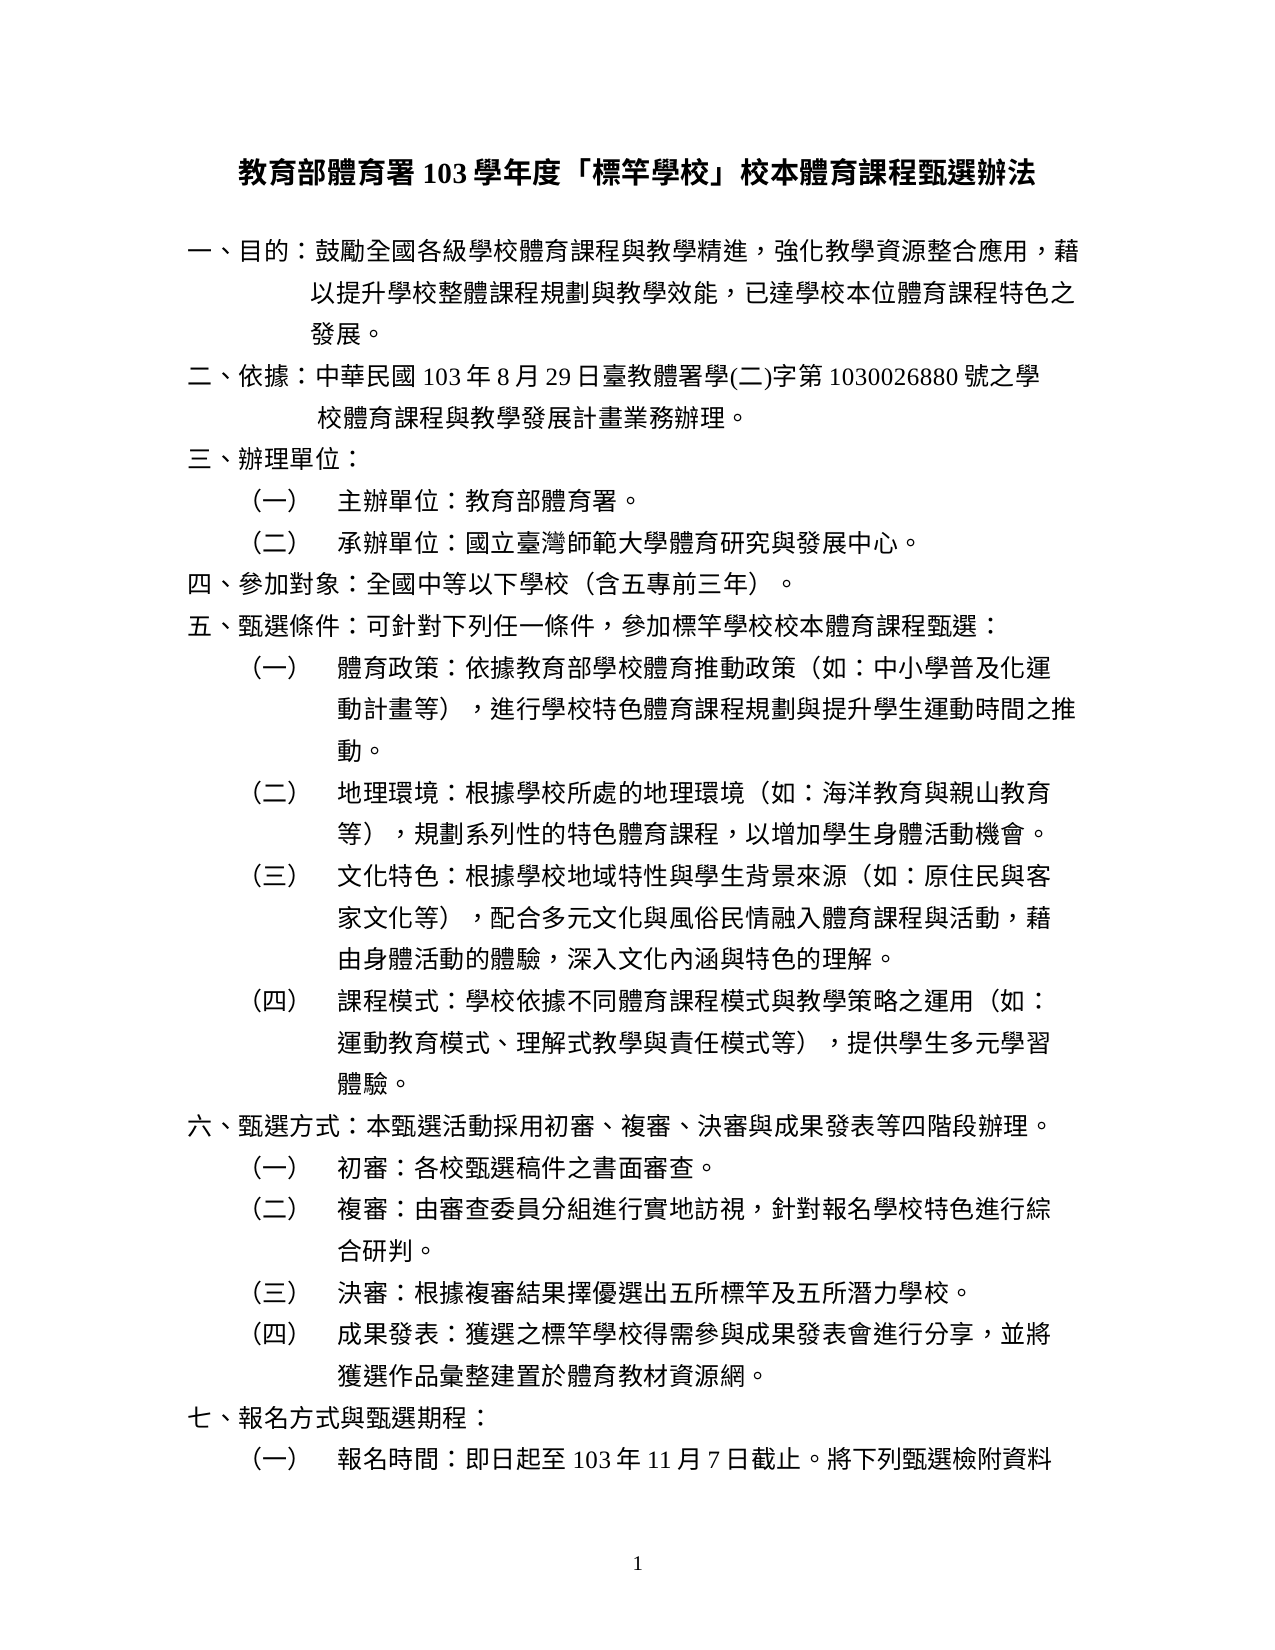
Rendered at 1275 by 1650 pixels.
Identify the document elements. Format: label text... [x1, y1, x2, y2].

list 決審：根據複審結果擇優選出五所標竿及五所潛力學校。 [237, 1273, 1087, 1309]
list 初審：各校甄選稿件之書面審查。 [237, 1148, 1087, 1184]
list 地理環境：根據學校所處的地理環境（如：海洋教育與親山教育 [237, 773, 1087, 809]
text 六、甄選方式：本甄選活動採用初審、複審、決審與成果發表等四階段辦理。 [187, 1107, 1087, 1143]
text 家文化等），配合多元文化與風俗民情融入體育課程與活動，藉 [287, 898, 1087, 934]
list 複審：由審查委員分組進行實地訪視，針對報名學校特色進行綜 [237, 1190, 1087, 1226]
list 文化特色：根據學校地域特性與學生背景來源（如：原住民與客 [237, 857, 1087, 893]
text 由身體活動的體驗，深入文化內涵與特色的理解。 [287, 940, 1087, 976]
text 體驗。 [320, 1065, 1087, 1101]
text 動計畫等），進行學校特色體育課程規劃與提升學生運動時間之推動。 [337, 690, 1087, 768]
text 運動教育模式、理解式教學與責任模式等），提供學生多元學習 [320, 1023, 1087, 1059]
text 等），規劃系列性的特色體育課程，以增加學生身體活動機會。 [337, 815, 1087, 851]
text 教育部體育署103學年度「標竿學校」校本體育課程甄選辦法 [187, 150, 1087, 192]
text 二、依據：中華民國103年8月29日臺教體署學(二)字第1030026880號之學 [187, 357, 1087, 393]
list 報名時間：即日起至103年11月7日截止。將下列甄選檢附資料 [237, 1440, 1087, 1476]
text 一、目的：鼓勵全國各級學校體育課程與教學精進，強化教學資源整合應用，藉以提升學校整體課程規劃與教學效能，已達學校本位體育課程特色之發展。 [187, 232, 1087, 351]
list 主辦單位：教育部體育署。 [237, 482, 1087, 518]
text 三、辦理單位： [187, 440, 1087, 476]
list 成果發表：獲選之標竿學校得需參與成果發表會進行分享，並將 [237, 1315, 1087, 1351]
text 校體育課程與教學發展計畫業務辦理。 [187, 398, 1087, 434]
text 四、參加對象：全國中等以下學校（含五專前三年）。 [187, 565, 1087, 601]
list 體育政策：依據教育部學校體育推動政策（如：中小學普及化運 [237, 648, 1087, 684]
text 獲選作品彙整建置於體育教材資源網。 [337, 1357, 1087, 1393]
list 課程模式：學校依據不同體育課程模式與教學策略之運用（如： [237, 982, 1087, 1018]
list 承辦單位：國立臺灣師範大學體育研究與發展中心。 [237, 523, 1087, 559]
text 五、甄選條件：可針對下列任一條件，參加標竿學校校本體育課程甄選： [187, 607, 1087, 643]
text 合研判。 [336, 1232, 1087, 1268]
text 七、報名方式與甄選期程： [187, 1398, 1087, 1434]
